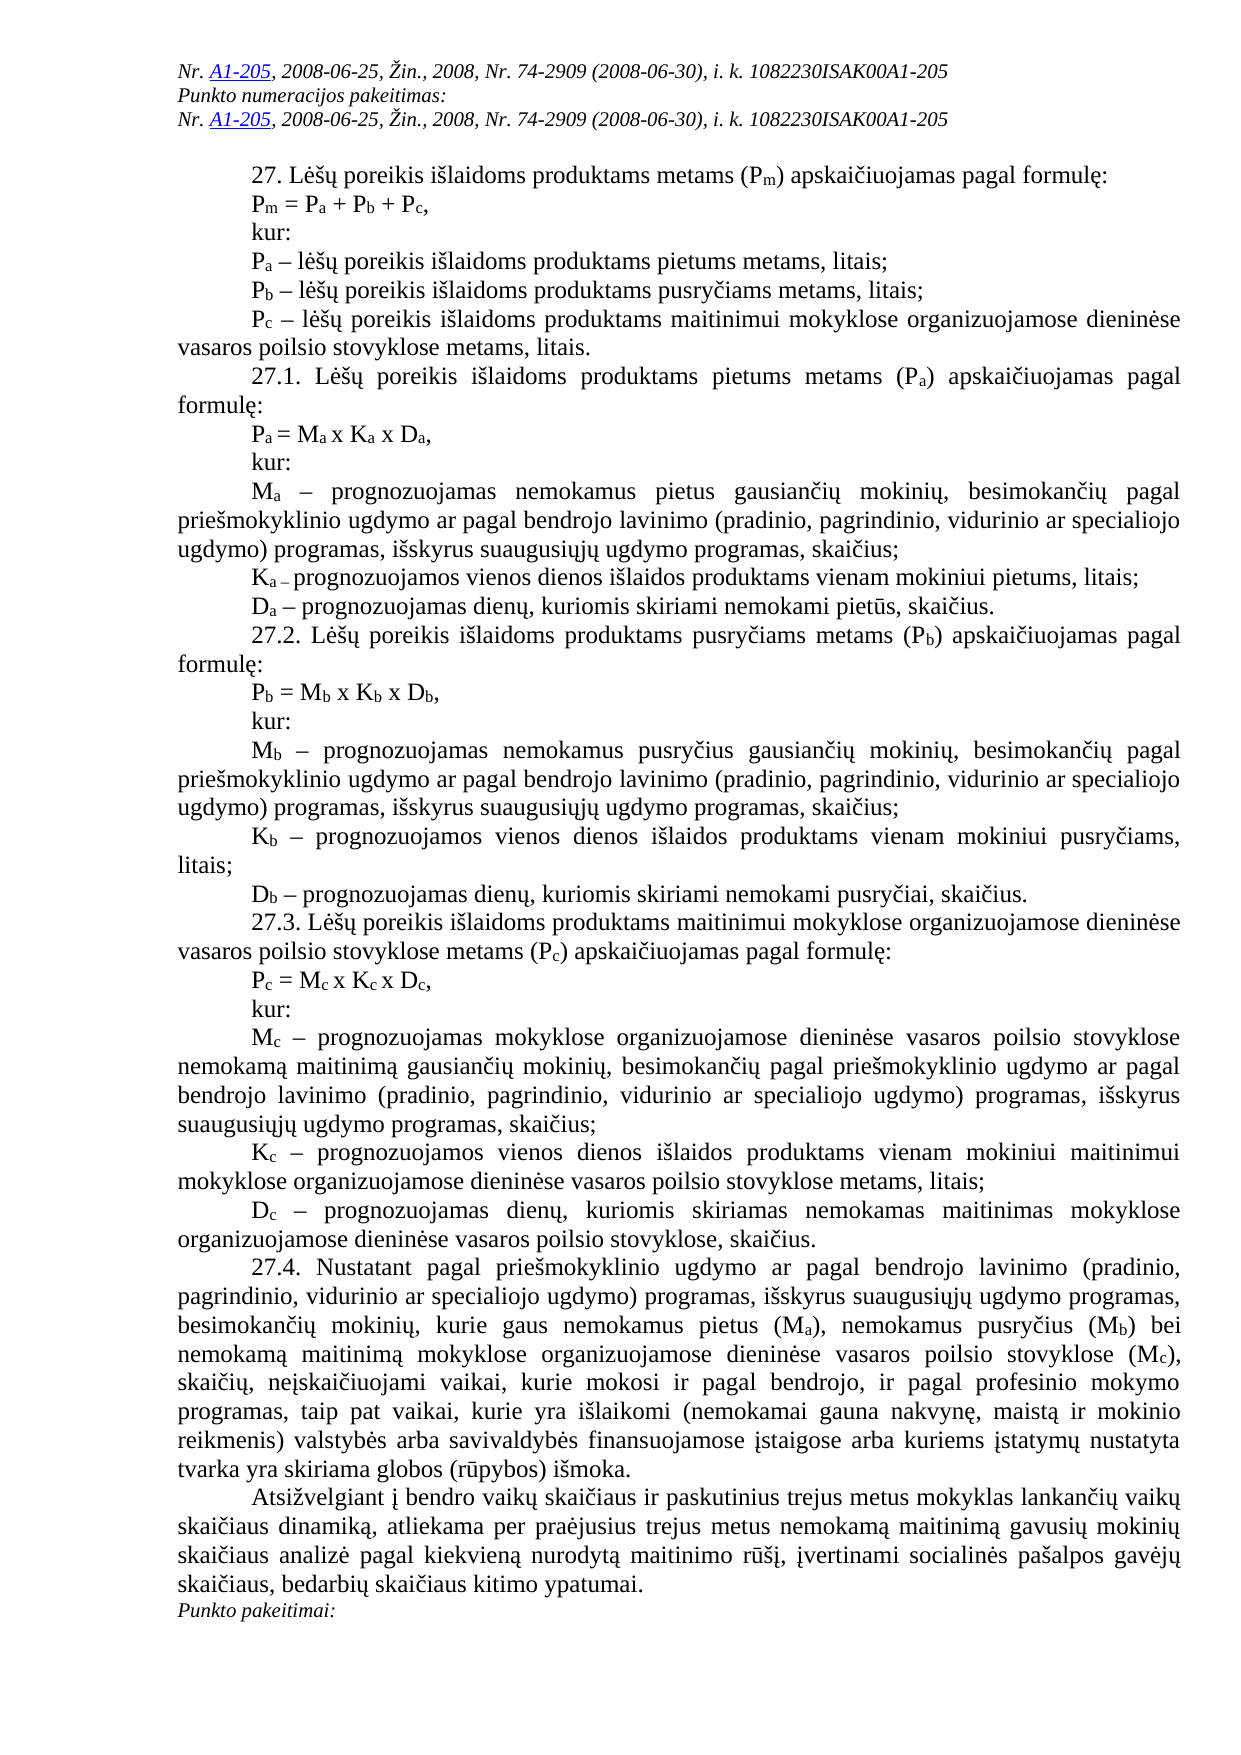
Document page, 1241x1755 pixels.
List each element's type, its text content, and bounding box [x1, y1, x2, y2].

text Kb – prognozuojamos vienos dienos išlaidos produktams vienam mokiniui pusryčiams, litais; [177, 821, 1181, 879]
text Mb – prognozuojamas nemokamus pusryčius gausiančių mokinių, besimokančių pagal priešmokyklinio ugdymo ar pagal bendrojo lavinimo (pradinio, pagrindinio, vidurinio ar specialiojo ugdymo) programas, išskyrus suaugusiųjų ugdymo programas, skaičius; [177, 735, 1181, 821]
text Nr. A1-205, 2008-06-25, Žin., 2008, Nr. 74-2909 (2008-06-30), i. k. 1082230ISAK00A1-205 [177, 59, 1181, 83]
text Pa = Ma x Ka x Da, [177, 419, 1181, 447]
text Db – prognozuojamas dienų, kuriomis skiriami nemokami pusryčiai, skaičius. [177, 879, 1181, 907]
text 27.4. Nustatant pagal priešmokyklinio ugdymo ar pagal bendrojo lavinimo (pradinio, pagrindinio, vidurinio ar specialiojo ugdymo) programas, išskyrus suaugusiųjų ugdymo programas, besimokančių mokinių, kurie gaus nemokamus pietus (Ma), nemokamus pusryčius (Mb) bei nemokamą maitinimą mokyklose organizuojamose dieninėse vasaros poilsio stovyklose (Mc), skaičių, neįskaičiuojami vaikai, kurie mokosi ir pagal bendrojo, ir pagal profesinio mokymo programas, taip pat vaikai, kurie yra išlaikomi (nemokamai gauna nakvynę, maistą ir mokinio reikmenis) valstybės arba savivaldybės finansuojamose įstaigose arba kuriems įstatymų nustatyta tvarka yra skiriama globos (rūpybos) išmoka. [177, 1252, 1181, 1482]
text Ma – prognozuojamas nemokamus pietus gausiančių mokinių, besimokančių pagal priešmokyklinio ugdymo ar pagal bendrojo lavinimo (pradinio, pagrindinio, vidurinio ar specialiojo ugdymo) programas, išskyrus suaugusiųjų ugdymo programas, skaičius; [177, 476, 1181, 562]
text Punkto numeracijos pakeitimas: [177, 83, 1181, 107]
text Atsižvelgiant į bendro vaikų skaičiaus ir paskutinius trejus metus mokyklas lankančių vaikų skaičiaus dinamiką, atliekama per praėjusius trejus metus nemokamą maitinimą gavusių mokinių skaičiaus analizė pagal kiekvieną nurodytą maitinimo rūšį, įvertinami socialinės pašalpos gavėjų skaičiaus, bedarbių skaičiaus kitimo ypatumai. [177, 1482, 1181, 1597]
text Pb = Mb x Kb x Db, [177, 677, 1181, 706]
text 27.2. Lėšų poreikis išlaidoms produktams pusryčiams metams (Pb) apskaičiuojamas pagal formulę: [177, 620, 1181, 677]
text kur: [177, 447, 1181, 476]
text 27.1. Lėšų poreikis išlaidoms produktams pietums metams (Pa) apskaičiuojamas pagal formulę: [177, 361, 1181, 419]
text 27.3. Lėšų poreikis išlaidoms produktams maitinimui mokyklose organizuojamose dieninėse vasaros poilsio stovyklose metams (Pc) apskaičiuojamas pagal formulę: [177, 907, 1181, 965]
text Punkto pakeitimai: [177, 1597, 1181, 1622]
text Pc – lėšų poreikis išlaidoms produktams maitinimui mokyklose organizuojamose dieninėse vasaros poilsio stovyklose metams, litais. [177, 304, 1181, 361]
text kur: [177, 217, 1181, 246]
text Kc – prognozuojamos vienos dienos išlaidos produktams vienam mokiniui maitinimui mokyklose organizuojamose dieninėse vasaros poilsio stovyklose metams, litais; [177, 1137, 1181, 1195]
text Ka – prognozuojamos vienos dienos išlaidos produktams vienam mokiniui pietums, litais; [177, 562, 1181, 591]
text Pc = Mc x Kc x Dc, [177, 965, 1181, 994]
text kur: [177, 706, 1181, 735]
text Mc – prognozuojamas mokyklose organizuojamose dieninėse vasaros poilsio stovyklose nemokamą maitinimą gausiančių mokinių, besimokančių pagal priešmokyklinio ugdymo ar pagal bendrojo lavinimo (pradinio, pagrindinio, vidurinio ar specialiojo ugdymo) programas, išskyrus suaugusiųjų ugdymo programas, skaičius; [177, 1022, 1181, 1137]
text Pa – lėšų poreikis išlaidoms produktams pietums metams, litais; [177, 246, 1181, 275]
text Dc – prognozuojamas dienų, kuriomis skiriamas nemokamas maitinimas mokyklose organizuojamose dieninėse vasaros poilsio stovyklose, skaičius. [177, 1195, 1181, 1252]
text Pm = Pa + Pb + Pc, [177, 189, 1181, 217]
text 27. Lėšų poreikis išlaidoms produktams metams (Pm) apskaičiuojamas pagal formulę: [177, 160, 1181, 189]
text Da – prognozuojamas dienų, kuriomis skiriami nemokami pietūs, skaičius. [177, 591, 1181, 620]
text kur: [177, 994, 1181, 1022]
text Pb – lėšų poreikis išlaidoms produktams pusryčiams metams, litais; [177, 275, 1181, 304]
text Nr. A1-205, 2008-06-25, Žin., 2008, Nr. 74-2909 (2008-06-30), i. k. 1082230ISAK00A1-205 [177, 107, 1181, 131]
